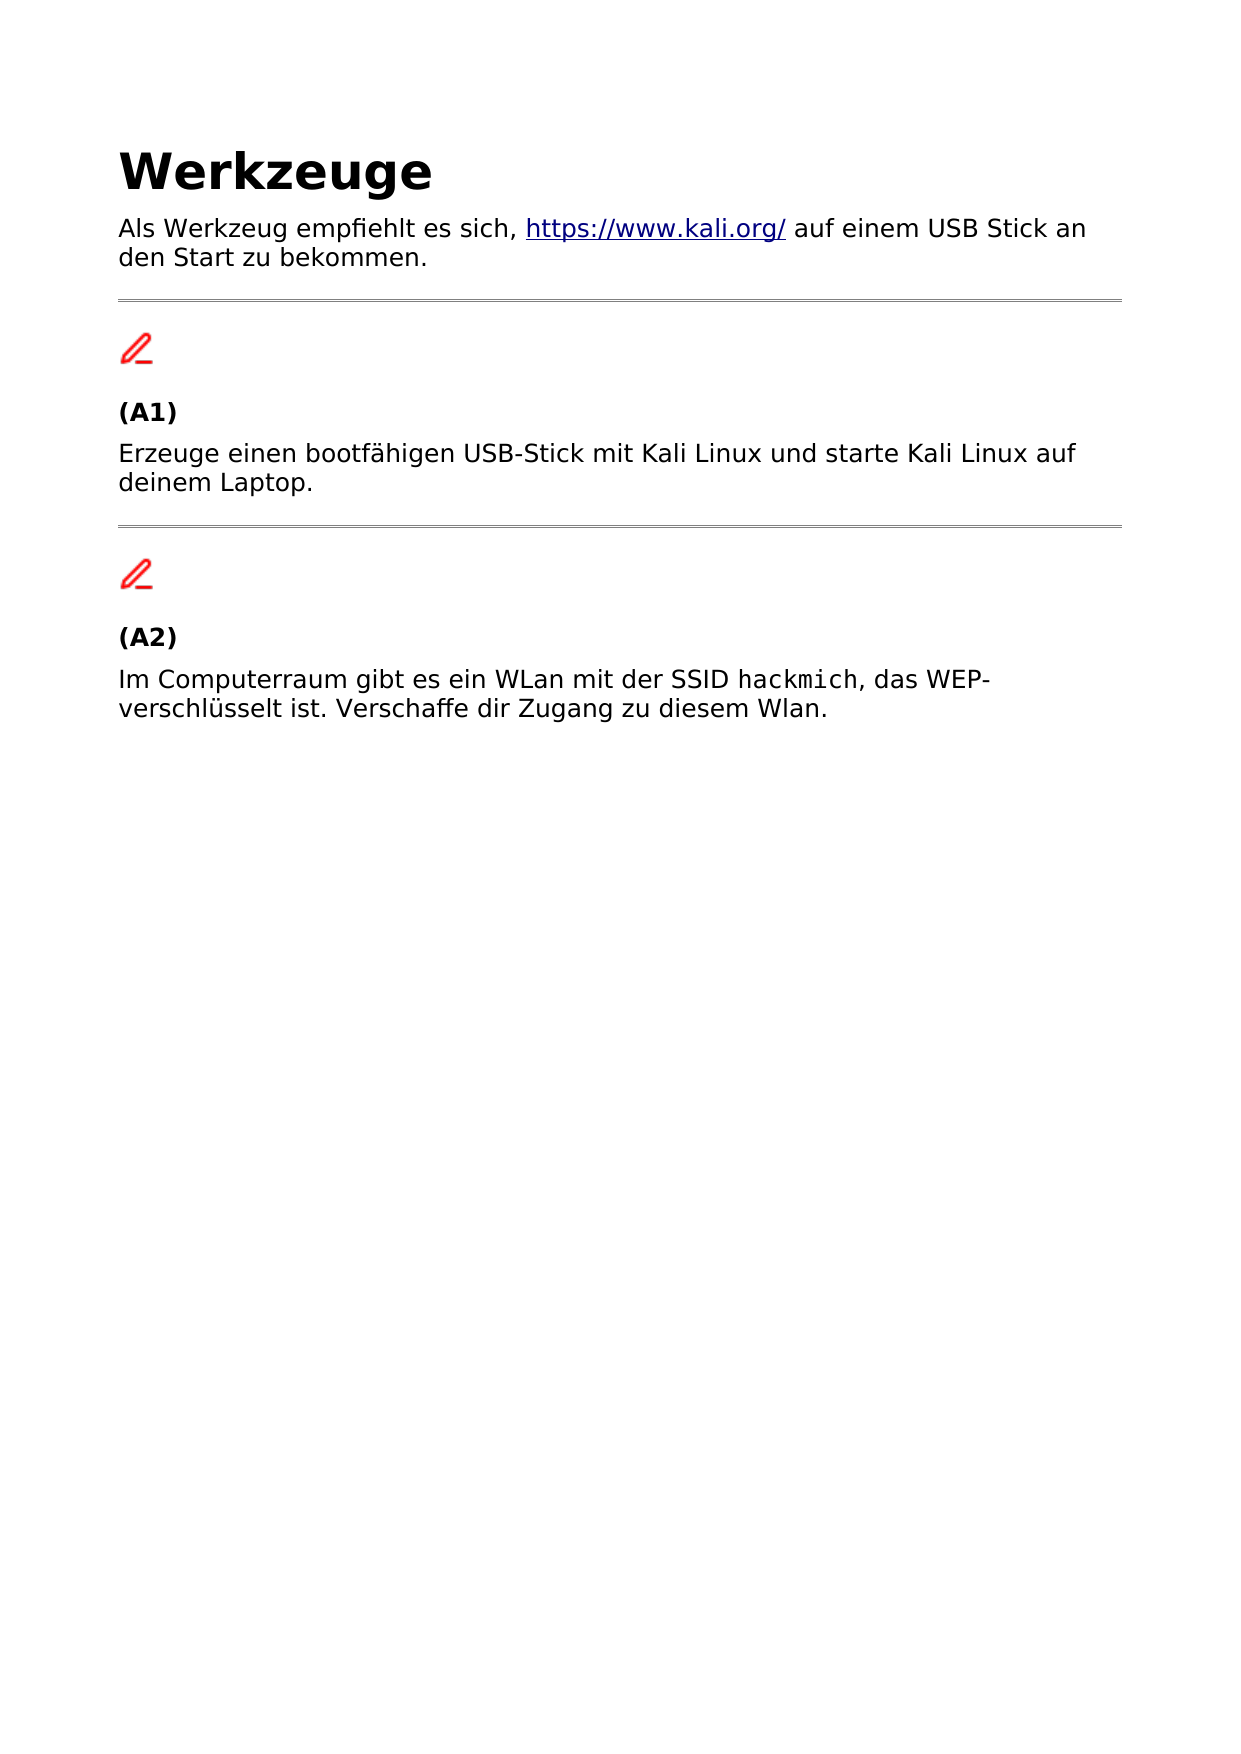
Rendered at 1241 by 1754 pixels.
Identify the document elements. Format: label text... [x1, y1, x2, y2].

subtitle (A1) [118, 398, 1122, 427]
text Erzeuge einen bootfähigen USB-Stick mit Kali Linux und starte Kali Linux auf deinem Laptop. [118, 439, 1122, 498]
subtitle Werkzeuge [118, 143, 1122, 201]
text Als Werkzeug empfiehlt es sich, https://www.kali.org/ auf einem USB Stick an den Start zu bekommen. [118, 214, 1122, 272]
picture [118, 331, 156, 369]
subtitle (A2) [118, 623, 1122, 652]
picture [118, 556, 156, 594]
text Im Computerraum gibt es ein WLan mit der SSID hackmich, das WEP-verschlüsselt ist. Verschaffe dir Zugang zu diesem Wlan. [118, 665, 1122, 723]
